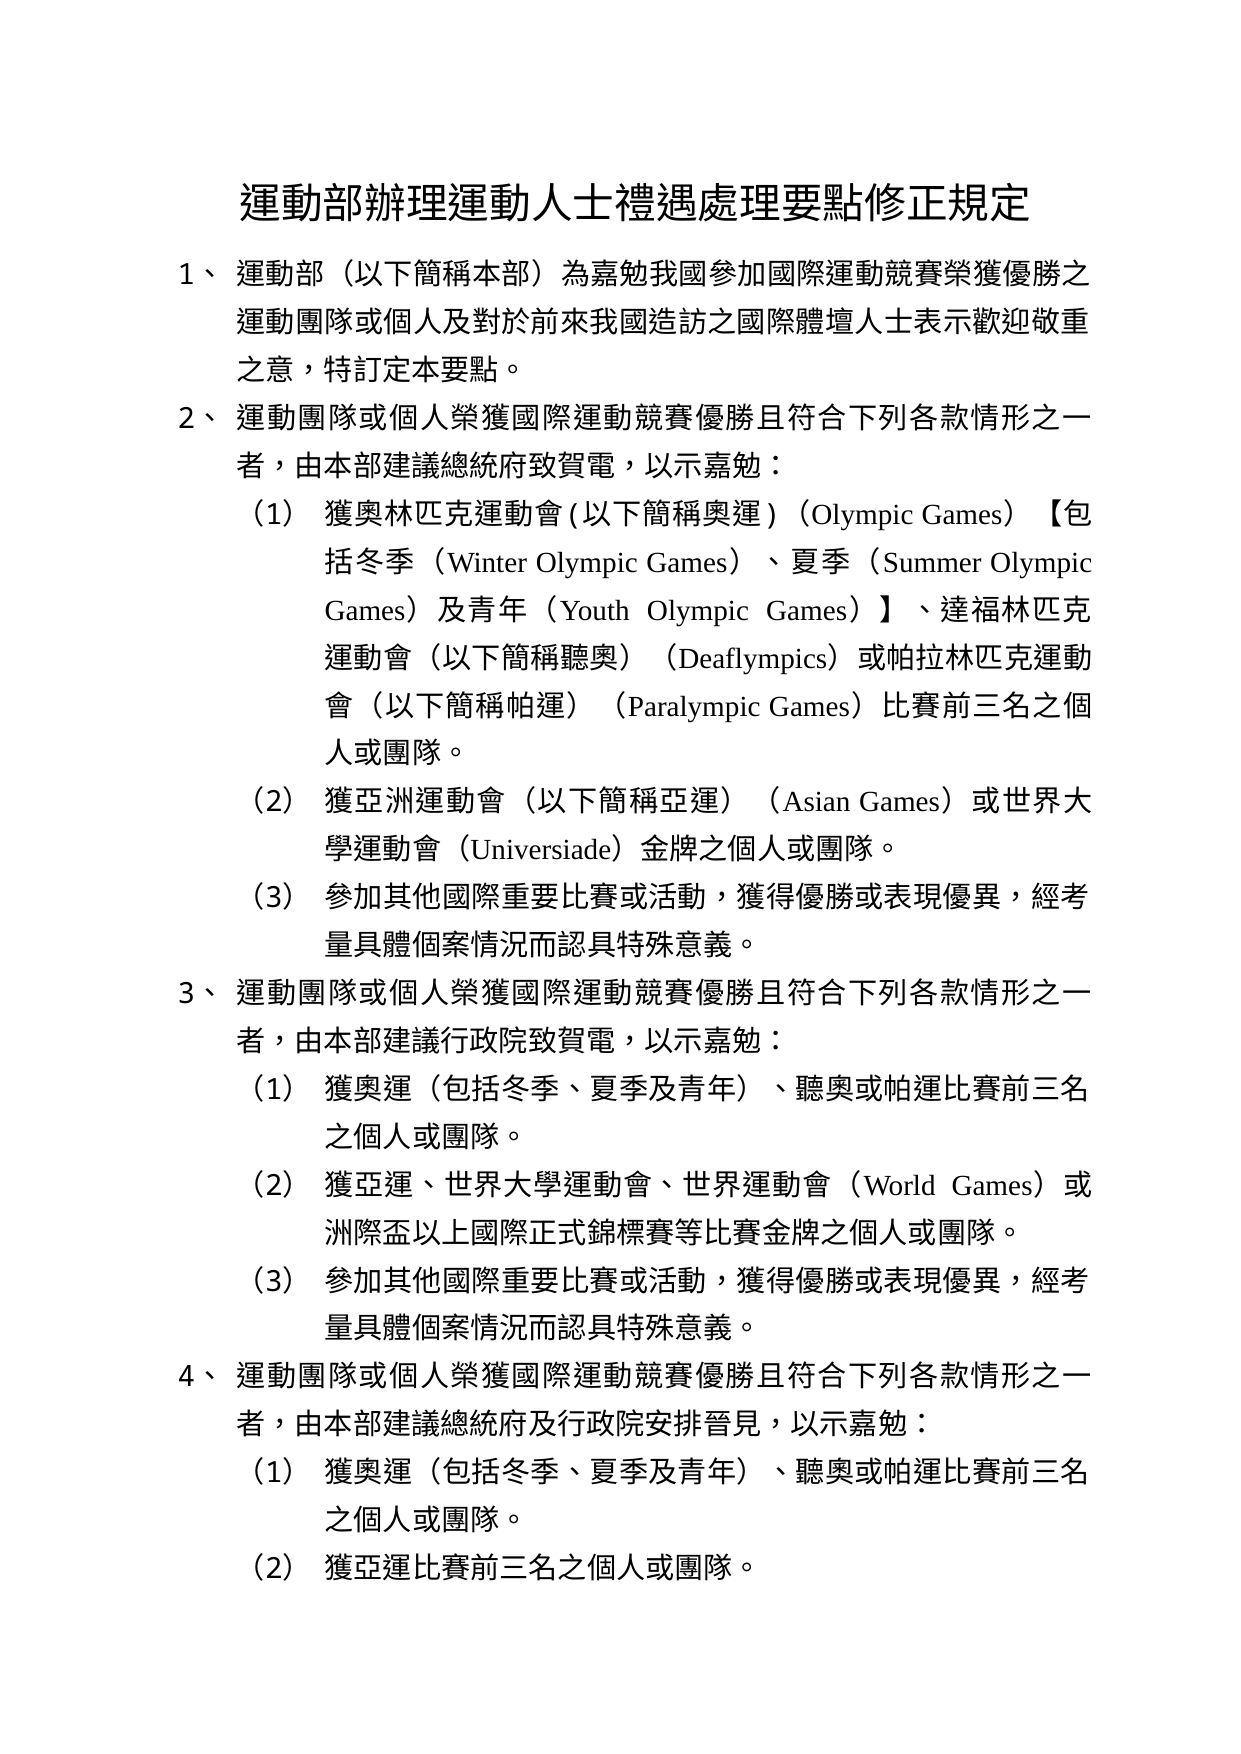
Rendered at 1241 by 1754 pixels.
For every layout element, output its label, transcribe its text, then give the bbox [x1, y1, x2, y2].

list 參加其他國際重要比賽或活動，獲得優勝或表現優異，經考量具體個案情況而認具特殊意義。 [236, 1253, 1092, 1348]
list 獲亞運、世界大學運動會、世界運動會（World Games）或洲際盃以上國際正式錦標賽等比賽金牌之個人或團隊。 [236, 1157, 1092, 1253]
list 運動團隊或個人榮獲國際運動競賽優勝且符合下列各款情形之一者，由本部建議總統府及行政院安排晉見，以示嘉勉： [177, 1348, 1092, 1444]
list 獲亞運比賽前三名之個人或團隊。 [236, 1540, 1092, 1588]
list 參加其他國際重要比賽或活動，獲得優勝或表現優異，經考量具體個案情況而認具特殊意義。 [236, 869, 1092, 965]
list 獲亞洲運動會（以下簡稱亞運）（Asian Games）或世界大學運動會（Universiade）金牌之個人或團隊。 [236, 773, 1092, 869]
list 獲奧運（包括冬季、夏季及青年）、聽奧或帕運比賽前三名之個人或團隊。 [236, 1061, 1092, 1157]
list 獲奧林匹克運動會(以下簡稱奧運)（Olympic Games）【包括冬季（Winter Olympic Games）、夏季（Summer Olympic Games）及青年（Youth Olympic Games）】、達福林匹克運動會（以下簡稱聽奧）（Deaflympics）或帕拉林匹克運動會（以下簡稱帕運）（Paralympic Games）比賽前三名之個人或團隊。 [236, 486, 1092, 773]
list 運動部（以下簡稱本部）為嘉勉我國參加國際運動競賽榮獲優勝之 運動團隊或個人及對於前來我國造訪之國際體壇人士表示歡迎敬重之意，特訂定本要點。 [177, 246, 1092, 390]
list 運動團隊或個人榮獲國際運動競賽優勝且符合下列各款情形之一者，由本部建議行政院致賀電，以示嘉勉： [177, 965, 1092, 1061]
list 運動團隊或個人榮獲國際運動競賽優勝且符合下列各款情形之一者，由本部建議總統府致賀電，以示嘉勉： [177, 390, 1092, 486]
list 獲奧運（包括冬季、夏季及青年）、聽奧或帕運比賽前三名之個人或團隊。 [236, 1444, 1092, 1540]
text 運動部辦理運動人士禮遇處理要點修正規定 [177, 158, 1092, 221]
